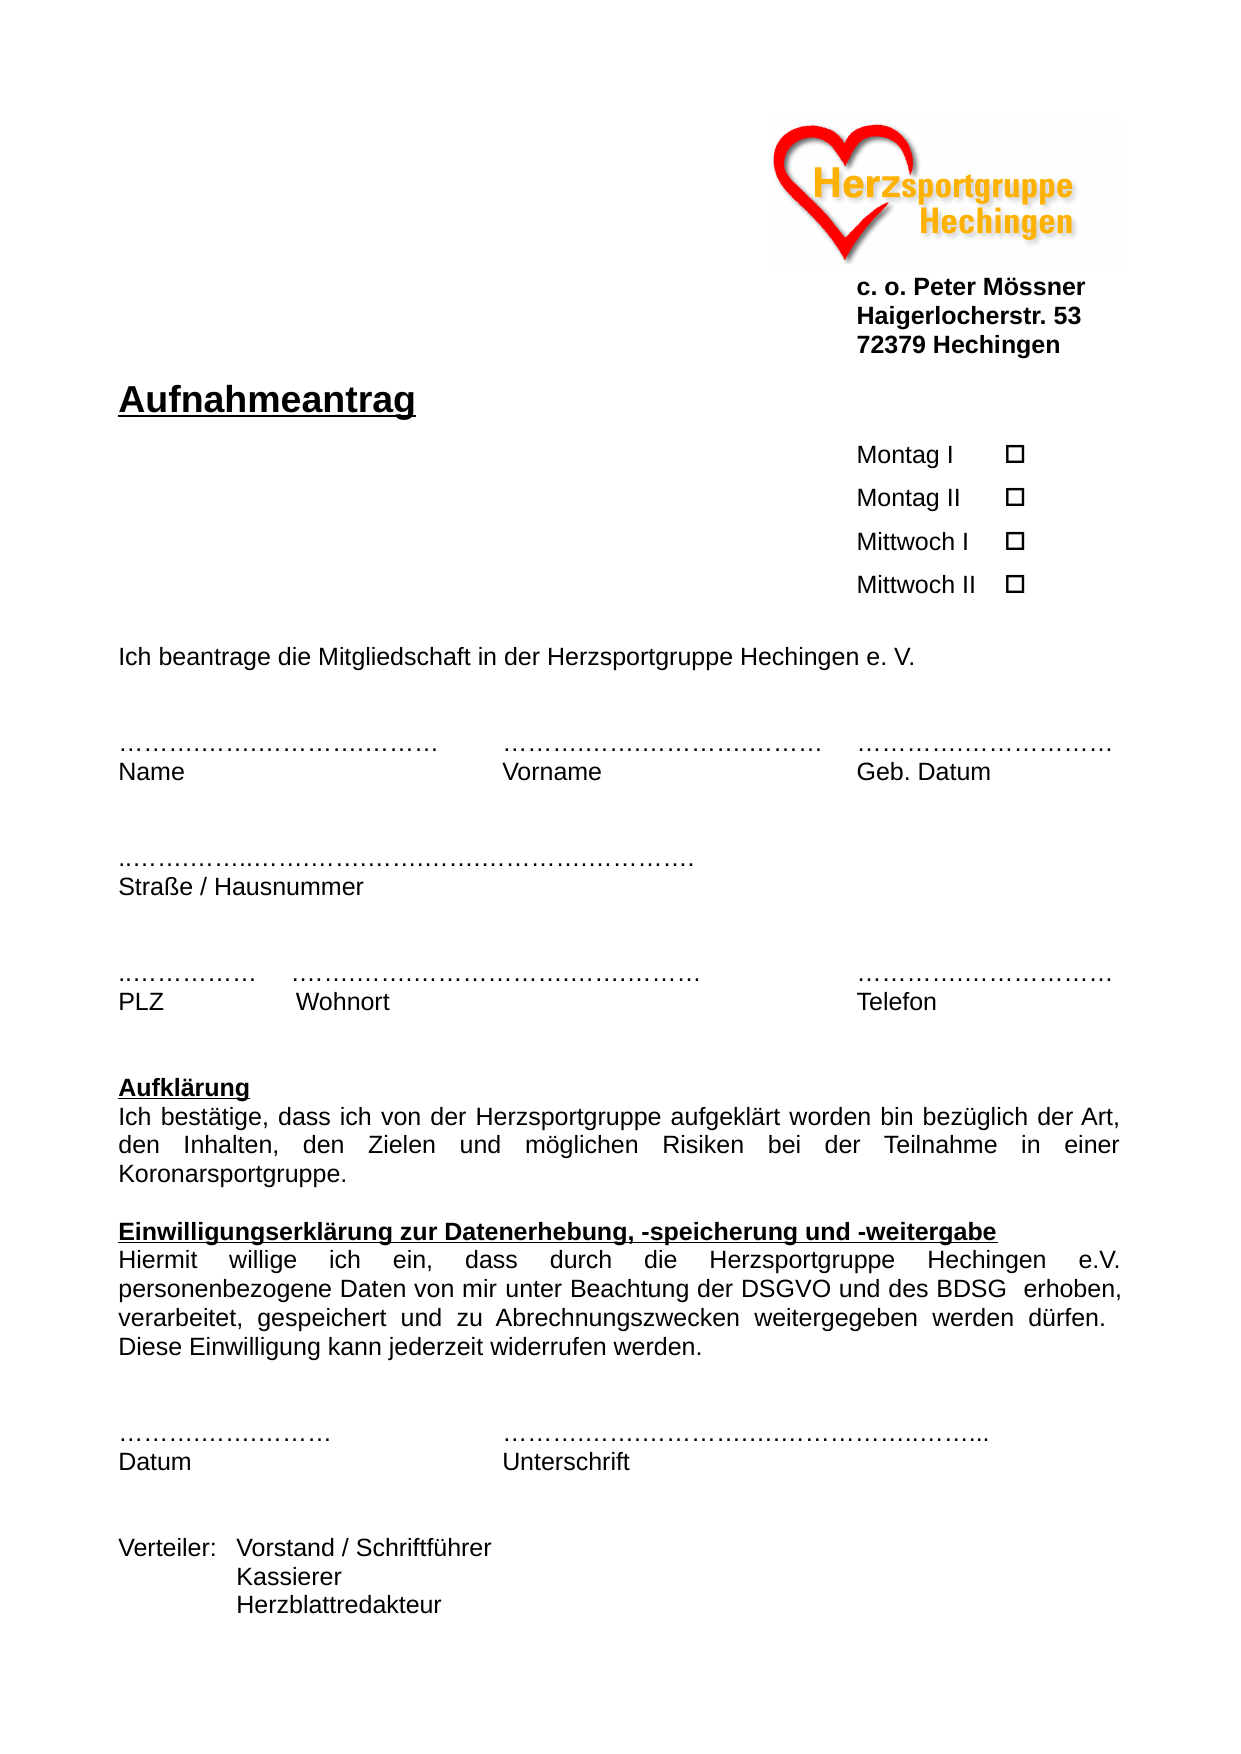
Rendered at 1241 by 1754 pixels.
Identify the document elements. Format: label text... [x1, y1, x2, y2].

text Mittwoch II o [118, 570, 1122, 598]
text Ich bestätige, dass ich von der Herzsportgruppe aufgeklärt worden bin bezüglich der Art, den Inhalten, den Zielen und möglichen Risiken bei der Teilnahme in einer Koronarsportgruppe. [118, 1102, 1122, 1188]
text Straße / Hausnummer [118, 872, 1122, 900]
text Verteiler: Vorstand / Schriftführer [118, 1533, 1122, 1562]
text Datum Unterschrift [118, 1447, 1122, 1475]
text Kassierer [118, 1562, 1122, 1590]
text ..…….……..…….…….…….…….………….…………. [118, 843, 1122, 872]
picture [767, 118, 1123, 273]
text c. o. Peter Mössner [118, 118, 1122, 301]
text Montag I o [118, 440, 1122, 469]
text Mittwoch I o [118, 526, 1122, 555]
text ..…………… .…….…….……………….…….……… ………….……………… [118, 958, 1122, 987]
text Hiermit willige ich ein, dass durch die Herzsportgruppe Hechingen e.V. personenbezogene Daten von mir unter Beachtung der DSGVO und des BDSG erhoben, verarbeitet, gespeichert und zu Abrechnungszwecken weitergegeben werden dürfen. Diese Einwilligung kann jederzeit widerrufen werden. [118, 1245, 1122, 1360]
text Aufklärung [118, 1073, 1122, 1102]
text Herzblattredakteur [118, 1590, 1122, 1619]
text Ich beantrage die Mitgliedschaft in der Herzsportgruppe Hechingen e. V. [118, 642, 1122, 670]
text 72379 Hechingen [118, 330, 1122, 358]
text Name Vorname Geb. Datum [118, 757, 1122, 785]
text Montag II o [118, 483, 1122, 512]
text ……….…….……… ……….…….………….….……………..……... [118, 1418, 1122, 1447]
text PLZ Wohnort Telefon [118, 987, 1122, 1015]
text ……….…….………….……… ……….…….………….……… ………….……………… [118, 728, 1122, 757]
text Einwilligungserklärung zur Datenerhebung, -speicherung und -weitergabe [118, 1217, 1122, 1245]
text Aufnahmeantrag [118, 378, 1122, 421]
text Haigerlocherstr. 53 [118, 301, 1122, 330]
